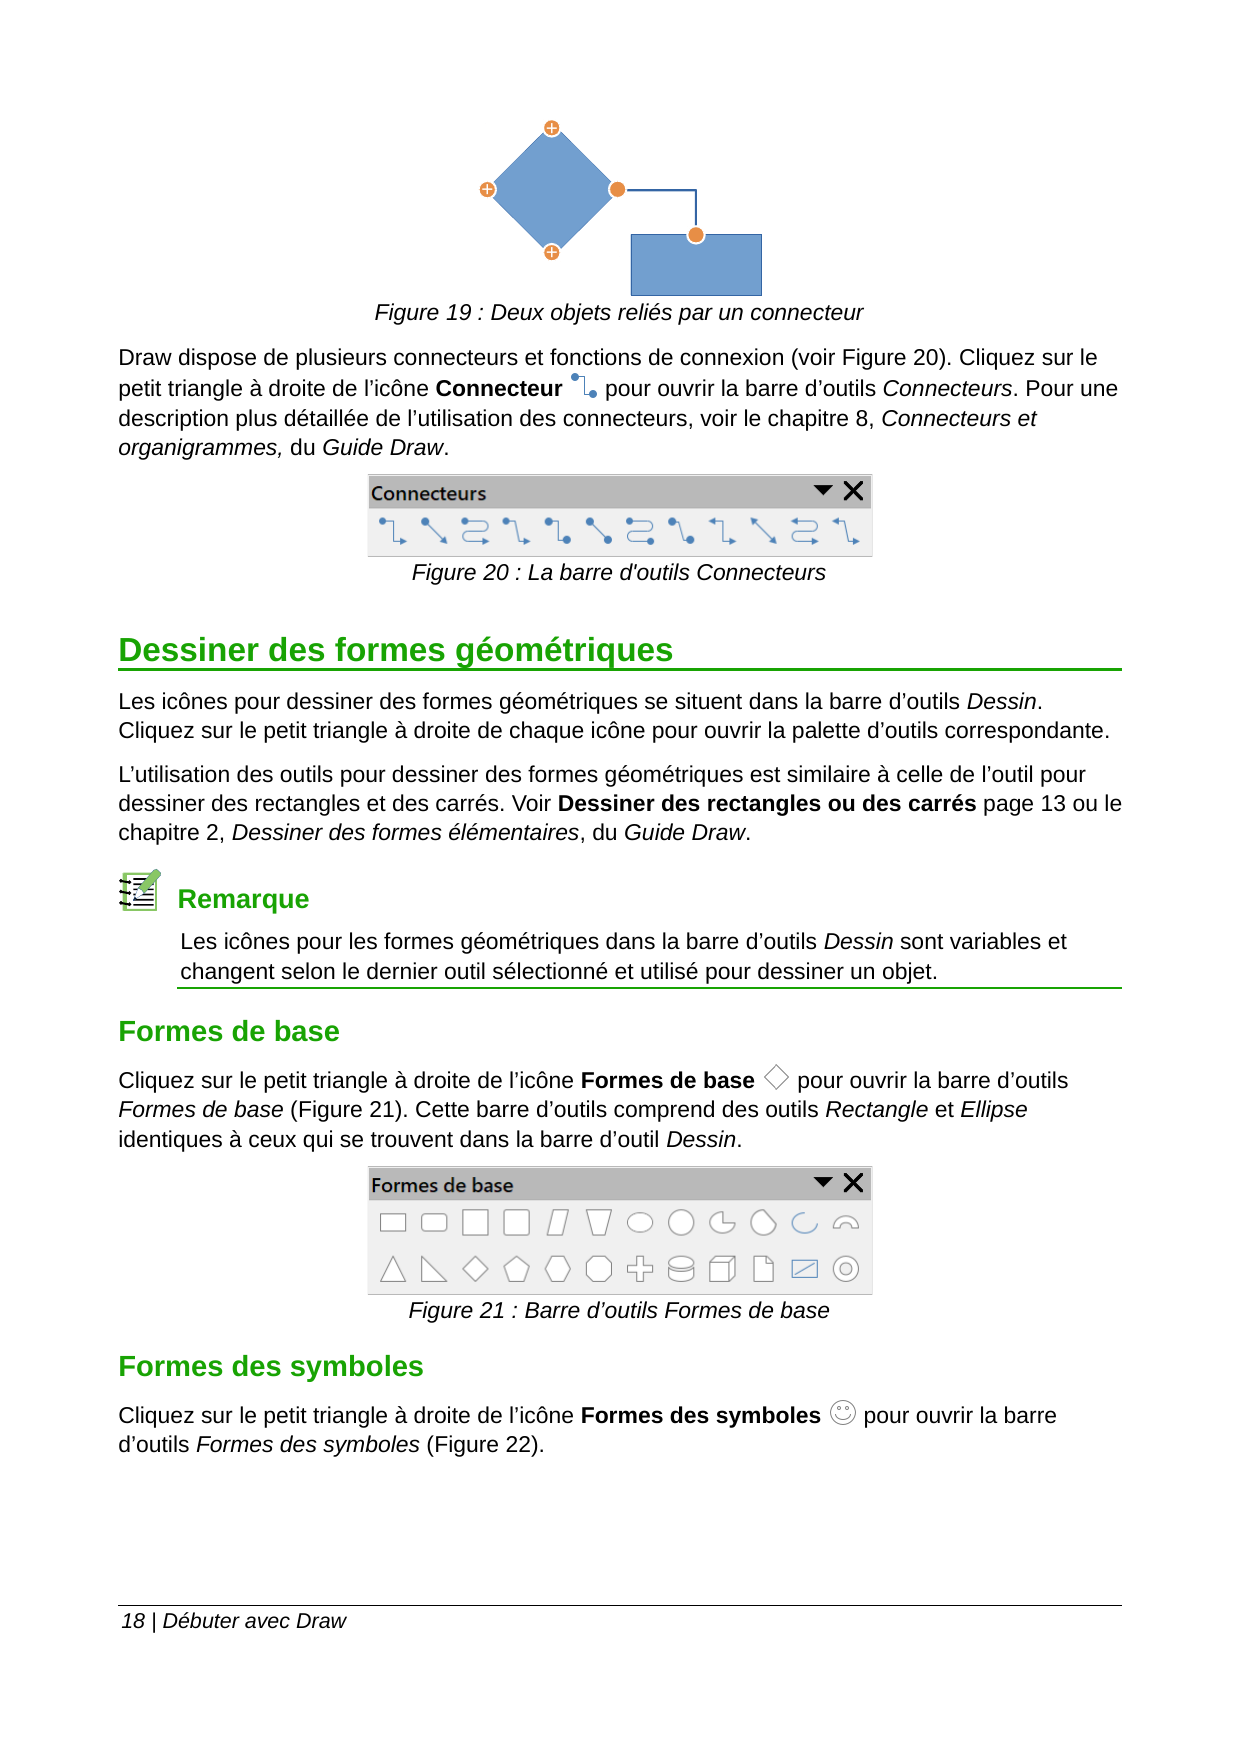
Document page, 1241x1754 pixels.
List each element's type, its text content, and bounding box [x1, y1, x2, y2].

text Figure 19 : La barre d'outils Connecteurs [118, 557, 1122, 586]
list Remarque [118, 868, 1122, 914]
picture [827, 1397, 858, 1427]
subtitle Dessiner des formes géométriques [118, 630, 1122, 668]
text Les icônes pour dessiner des formes géométriques se situent dans la barre d’outils Dessin. Cliquez sur le petit triangle à droite de chaque icône pour ouvrir la palette d’outils correspondante. [118, 685, 1122, 743]
text Cliquez sur le petit triangle à droite de l’icône Formes de base pour ouvrir la barre d’outils Formes de base (Figure 20). Cette barre d’outils comprend des outils Rectangle et Ellipse identiques à ceux qui se trouvent dans la barre d’outil Dessin. [118, 1062, 1122, 1152]
subtitle Formes de base [118, 1018, 1122, 1047]
text Draw dispose de plusieurs connecteurs et fonctions de connexion (voir Figure 19). Cliquez sur le petit triangle à droite de l’icône Connecteur pour ouvrir la barre d’outils Connecteurs. Pour une description plus détaillée de l’utilisation des connecteurs, voir le chapitre 8, Connecteurs et organigrammes, du Guide Draw. [118, 341, 1122, 460]
subtitle Formes des symboles [118, 1353, 1122, 1383]
text L’utilisation des outils pour dessiner des formes géométriques est similaire à celle de l’outil pour dessiner des rectangles et des carrés. Voir Dessiner des rectangles ou des carrés page 12 ou le chapitre 2, Dessiner des formes élémentaires, du Guide Draw. [118, 758, 1122, 846]
text Figure 18 : Deux objets reliés par un connecteur [118, 297, 1122, 326]
picture [761, 1062, 791, 1092]
text Les icônes pour les formes géométriques dans la barre d’outils Dessin sont variables et changent selon le dernier outil sélectionné et utilisé pour dessiner un objet. [177, 922, 1122, 987]
picture [568, 370, 599, 400]
picture [367, 1166, 873, 1295]
text Cliquez sur le petit triangle à droite de l’icône Formes des symboles pour ouvrir la barre d’outils Formes des symboles (Figure 21). [118, 1397, 1122, 1458]
picture [367, 474, 873, 557]
text Figure 20 : Barre d’outils Formes de base [118, 1294, 1122, 1324]
